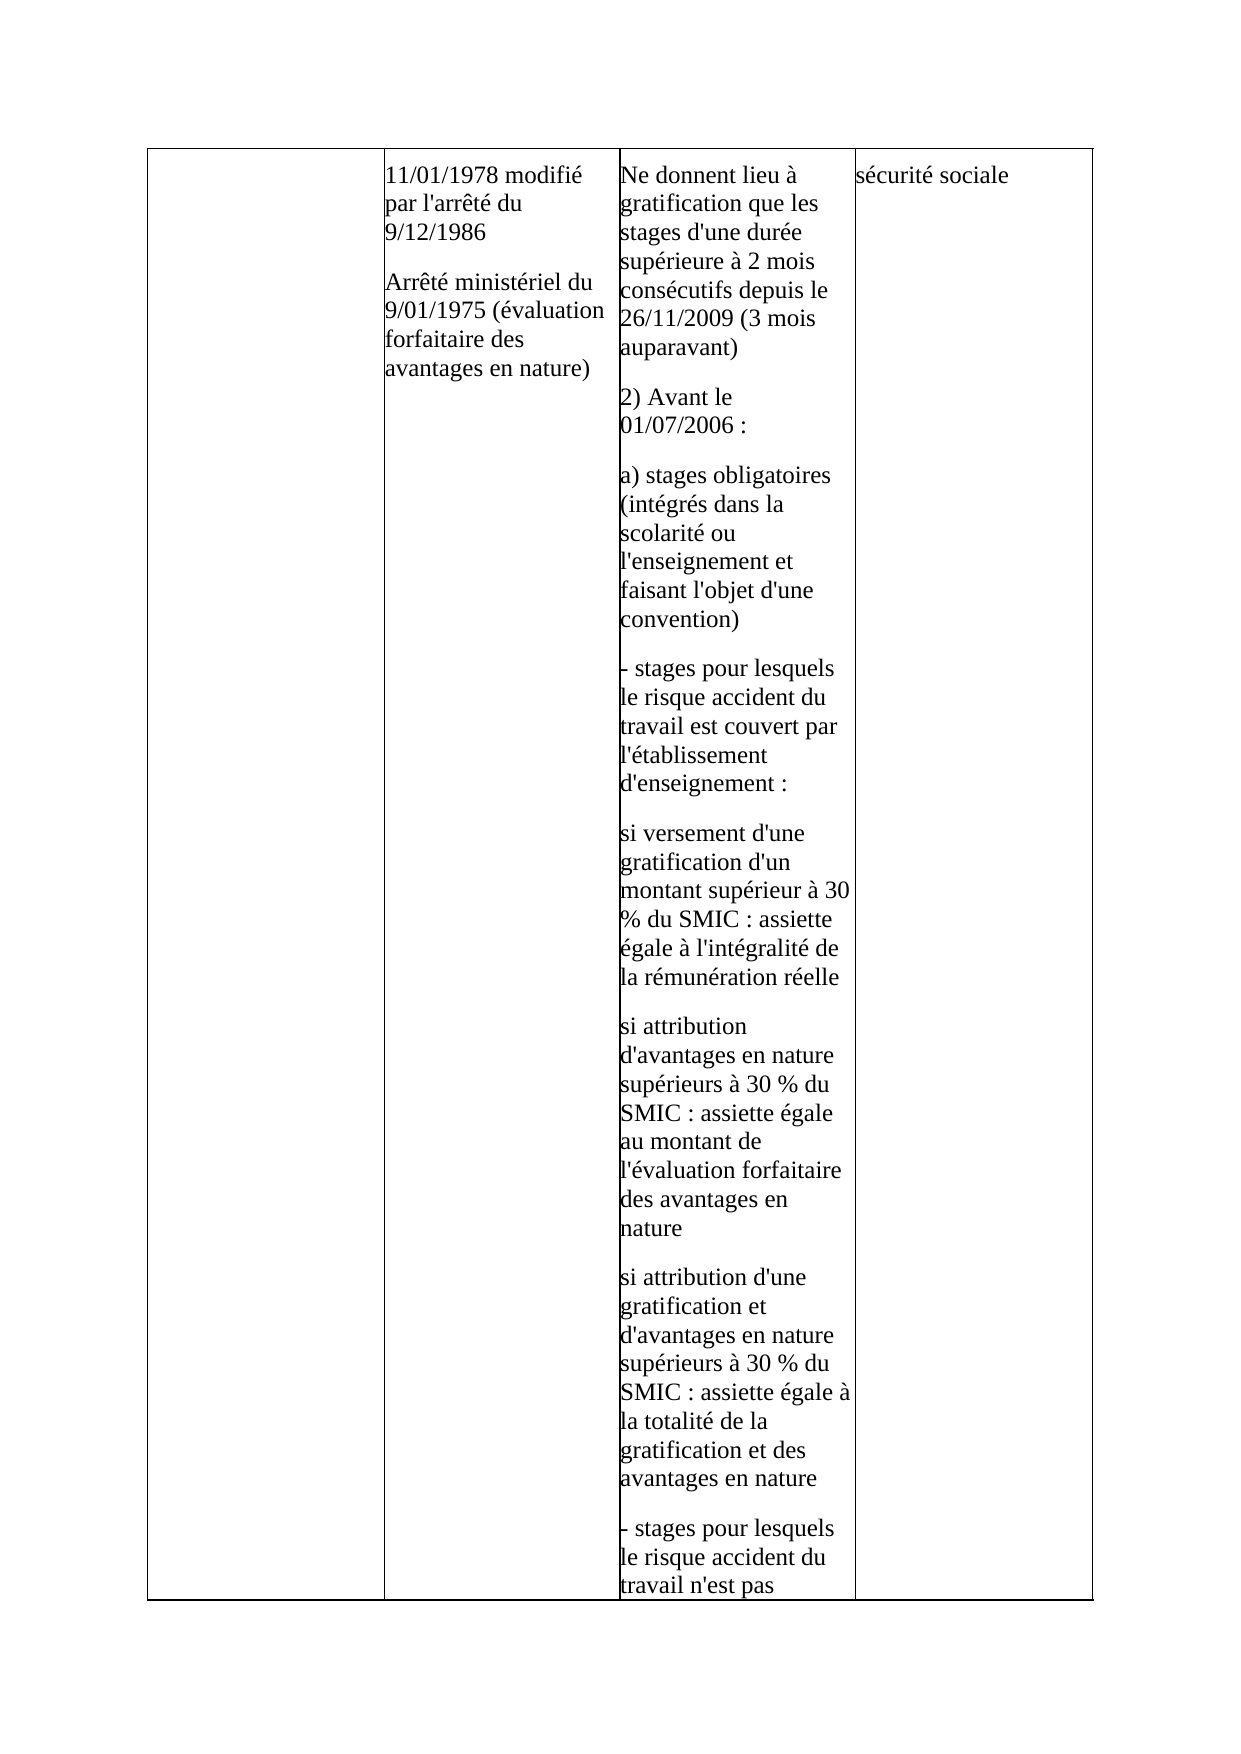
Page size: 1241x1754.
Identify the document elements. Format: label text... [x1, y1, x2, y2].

table_cell [148, 149, 384, 1599]
table_cell 11/01/1978 modifié par l'arrêté du 9/12/1986 Arrêté ministériel du 9/01/1975 (évaluation forfaitaire des avantages en nature) [385, 149, 619, 1599]
table_cell Ne donnent lieu à gratification que les stages d'une durée supérieure à 2 mois consécutifs depuis le 26/11/2009 (3 mois auparavant) 2) Avant le 01/07/2006 : a) stages obligatoires (intégrés dans la scolarité ou l'enseignement et faisant l'objet d'une convention) - stages pour lesquels le risque accident du travail est couvert par l'établissement d'enseignement : si versement d'une gratification d'un montant supérieur à 30 % du SMIC : assiette égale à l'intégralité de la rémunération réelle si attribution d'avantages en nature supérieurs à 30 % du SMIC : assiette égale au montant de l'évaluation forfaitaire des avantages en nature si attribution d'une gratification et d'avantages en nature supérieurs à 30 % du SMIC : assiette égale à la totalité de la gratification et des avantages en nature - stages pour lesquels le risque accident du travail n'est pas [621, 149, 855, 1599]
table_cell sécurité sociale [856, 149, 1092, 1599]
